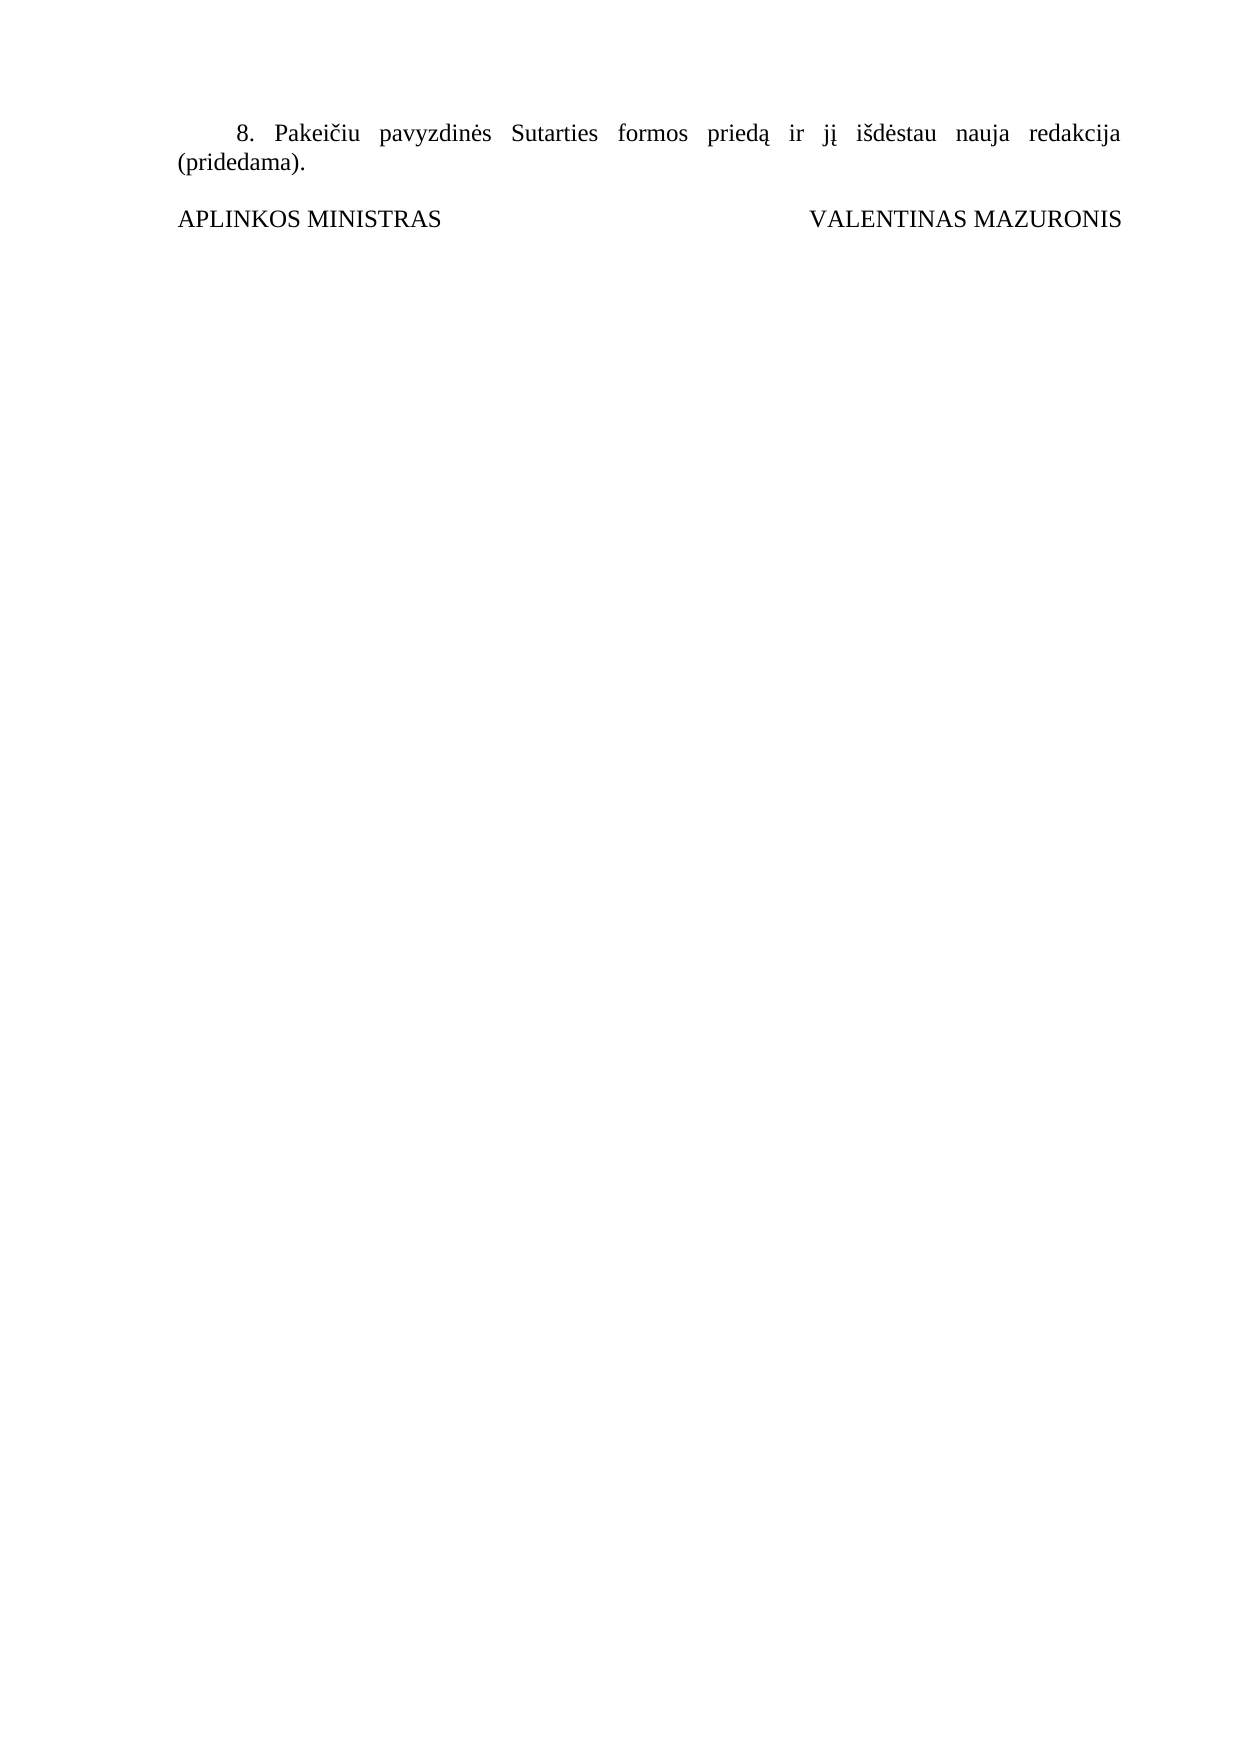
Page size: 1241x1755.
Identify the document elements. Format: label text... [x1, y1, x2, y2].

text Aplinkos ministras Valentinas Mazuronis [177, 204, 1122, 233]
text 8. Pakeičiu pavyzdinės Sutarties formos priedą ir jį išdėstau nauja redakcija (pridedama). [177, 118, 1122, 176]
